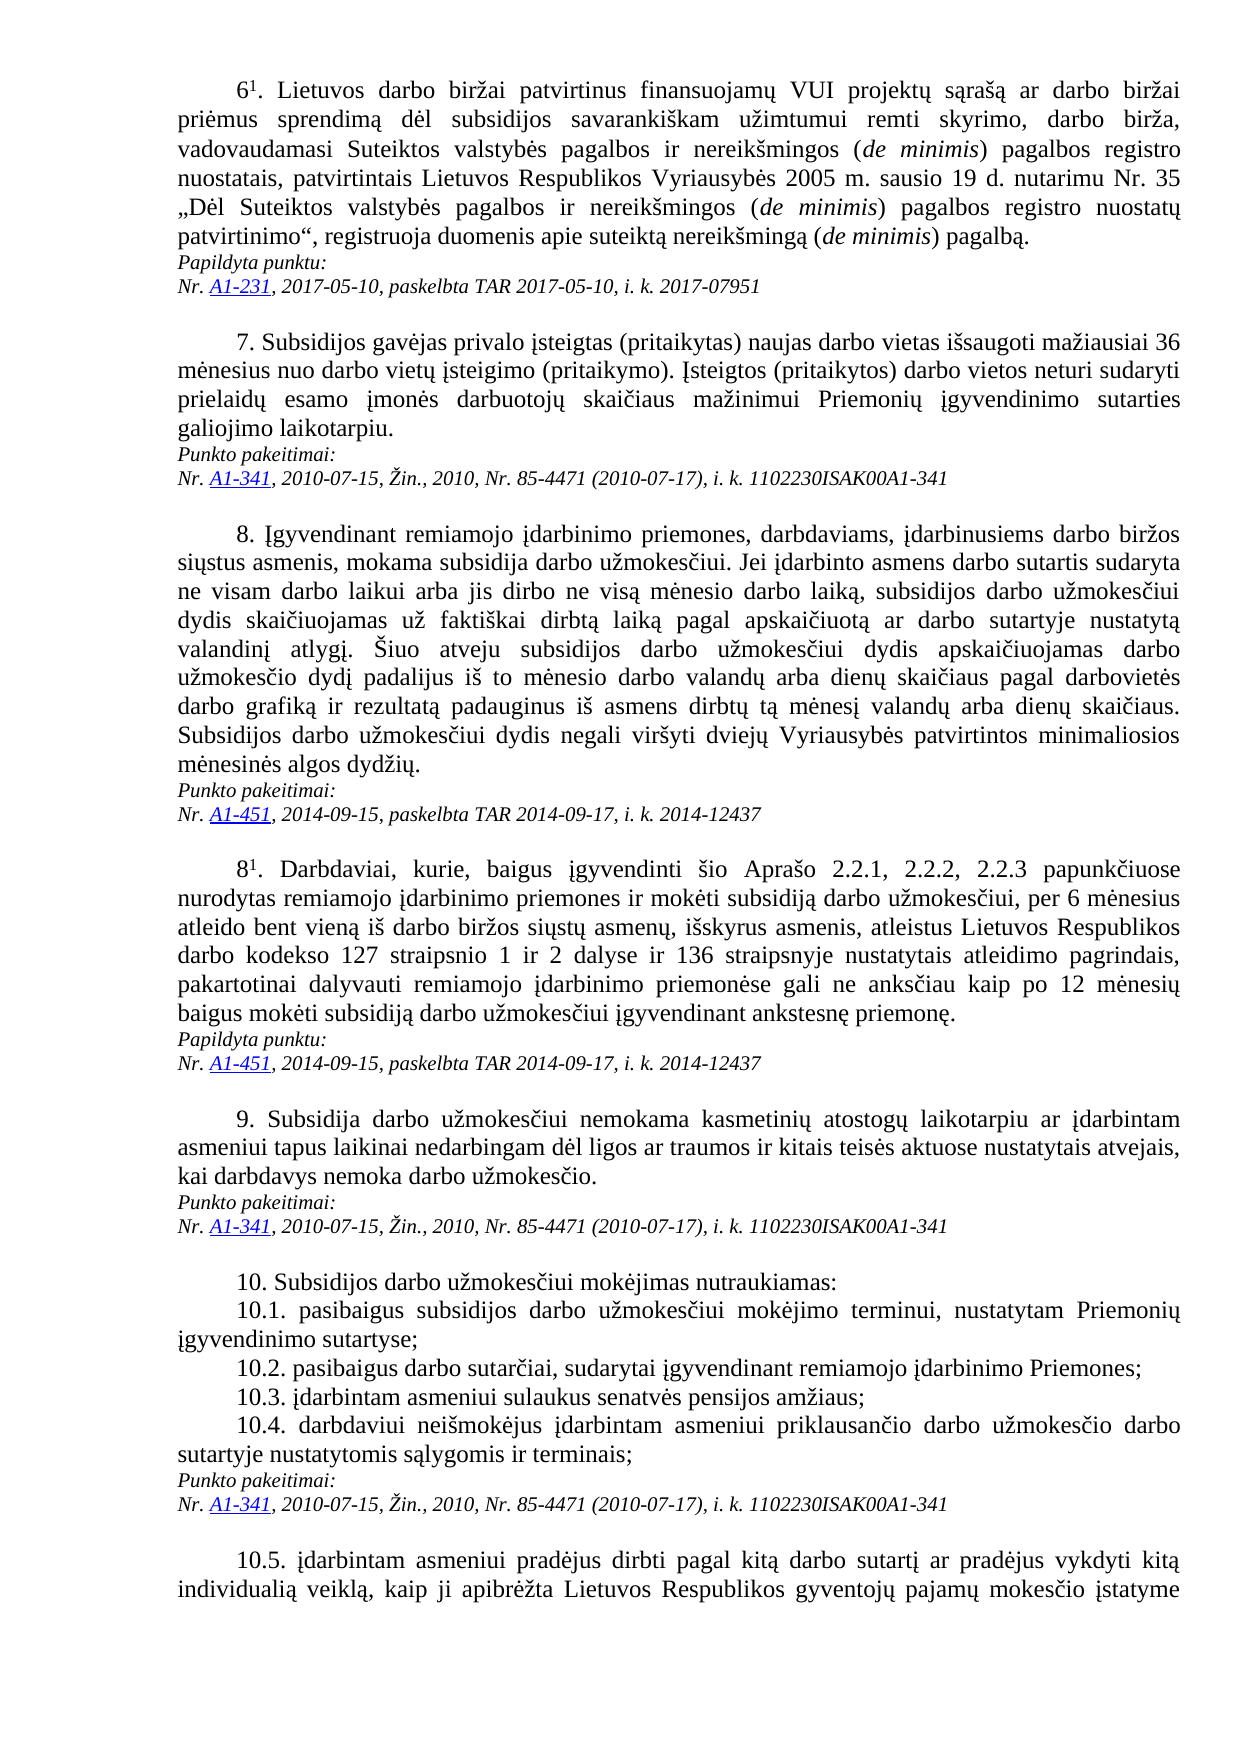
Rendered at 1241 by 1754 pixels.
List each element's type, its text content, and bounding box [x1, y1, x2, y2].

text Papildyta punktu: [177, 1027, 1181, 1051]
text Nr. A1-231, 2017-05-10, paskelbta TAR 2017-05-10, i. k. 2017-07951 [177, 274, 1181, 298]
text Nr. A1-341, 2010-07-15, Žin., 2010, Nr. 85-4471 (2010-07-17), i. k. 1102230ISAK00A1-341 [177, 466, 1181, 490]
text 10.3. įdarbintam asmeniui sulaukus senatvės pensijos amžiaus; [177, 1382, 1181, 1411]
text Nr. A1-341, 2010-07-15, Žin., 2010, Nr. 85-4471 (2010-07-17), i. k. 1102230ISAK00A1-341 [177, 1492, 1181, 1516]
text 10. Subsidijos darbo užmokesčiui mokėjimas nutraukiamas: [177, 1267, 1181, 1296]
text 7. Subsidijos gavėjas privalo įsteigtas (pritaikytas) naujas darbo vietas išsaugoti mažiausiai 36 mėnesius nuo darbo vietų įsteigimo (pritaikymo). Įsteigtos (pritaikytos) darbo vietos neturi sudaryti prielaidų esamo įmonės darbuotojų skaičiaus mažinimui Priemonių įgyvendinimo sutarties galiojimo laikotarpiu. [177, 327, 1181, 442]
text 81. Darbdaviai, kurie, baigus įgyvendinti šio Aprašo 2.2.1, 2.2.2, 2.2.3 papunkčiuose nurodytas remiamojo įdarbinimo priemones ir mokėti subsidiją darbo užmokesčiui, per 6 mėnesius atleido bent vieną iš darbo biržos siųstų asmenų, išskyrus asmenis, atleistus Lietuvos Respublikos darbo kodekso 127 straipsnio 1 ir 2 dalyse ir 136 straipsnyje nustatytais atleidimo pagrindais, pakartotinai dalyvauti remiamojo įdarbinimo priemonėse gali ne anksčiau kaip po 12 mėnesių baigus mokėti subsidiją darbo užmokesčiui įgyvendinant ankstesnę priemonę. [177, 854, 1181, 1027]
text Nr. A1-341, 2010-07-15, Žin., 2010, Nr. 85-4471 (2010-07-17), i. k. 1102230ISAK00A1-341 [177, 1214, 1181, 1238]
text 9. Subsidija darbo užmokesčiui nemokama kasmetinių atostogų laikotarpiu ar įdarbintam asmeniui tapus laikinai nedarbingam dėl ligos ar traumos ir kitais teisės aktuose nustatytais atvejais, kai darbdavys nemoka darbo užmokesčio. [177, 1104, 1181, 1190]
text 61. Lietuvos darbo biržai patvirtinus finansuojamų VUI projektų sąrašą ar darbo biržai priėmus sprendimą dėl subsidijos savarankiškam užimtumui remti skyrimo, darbo birža, vadovaudamasi Suteiktos valstybės pagalbos ir nereikšmingos (de minimis) pagalbos registro nuostatais, patvirtintais Lietuvos Respublikos Vyriausybės 2005 m. sausio 19 d. nutarimu Nr. 35 „Dėl Suteiktos valstybės pagalbos ir nereikšmingos (de minimis) pagalbos registro nuostatų patvirtinimo“, registruoja duomenis apie suteiktą nereikšmingą (de minimis) pagalbą. [177, 75, 1181, 250]
text Nr. A1-451, 2014-09-15, paskelbta TAR 2014-09-17, i. k. 2014-12437 [177, 1051, 1181, 1075]
text Nr. A1-451, 2014-09-15, paskelbta TAR 2014-09-17, i. k. 2014-12437 [177, 802, 1181, 826]
text Papildyta punktu: [177, 250, 1181, 274]
text 8. Įgyvendinant remiamojo įdarbinimo priemones, darbdaviams, įdarbinusiems darbo biržos siųstus asmenis, mokama subsidija darbo užmokesčiui. Jei įdarbinto asmens darbo sutartis sudaryta ne visam darbo laikui arba jis dirbo ne visą mėnesio darbo laiką, subsidijos darbo užmokesčiui dydis skaičiuojamas už faktiškai dirbtą laiką pagal apskaičiuotą ar darbo sutartyje nustatytą valandinį atlygį. Šiuo atveju subsidijos darbo užmokesčiui dydis apskaičiuojamas darbo užmokesčio dydį padalijus iš to mėnesio darbo valandų arba dienų skaičiaus pagal darbovietės darbo grafiką ir rezultatą padauginus iš asmens dirbtų tą mėnesį valandų arba dienų skaičiaus. Subsidijos darbo užmokesčiui dydis negali viršyti dviejų Vyriausybės patvirtintos minimaliosios mėnesinės algos dydžių. [177, 519, 1181, 777]
text 10.5. įdarbintam asmeniui pradėjus dirbti pagal kitą darbo sutartį ar pradėjus vykdyti kitą individualią veiklą, kaip ji apibrėžta Lietuvos Respublikos gyventojų pajamų mokesčio įstatyme [177, 1545, 1181, 1602]
text Punkto pakeitimai: [177, 1190, 1181, 1214]
text 10.4. darbdaviui neišmokėjus įdarbintam asmeniui priklausančio darbo užmokesčio darbo sutartyje nustatytomis sąlygomis ir terminais; [177, 1411, 1181, 1468]
text Punkto pakeitimai: [177, 442, 1181, 466]
text 10.1. pasibaigus subsidijos darbo užmokesčiui mokėjimo terminui, nustatytam Priemonių įgyvendinimo sutartyse; [177, 1296, 1181, 1353]
text Punkto pakeitimai: [177, 1468, 1181, 1492]
text 10.2. pasibaigus darbo sutarčiai, sudarytai įgyvendinant remiamojo įdarbinimo Priemones; [177, 1353, 1181, 1382]
text Punkto pakeitimai: [177, 777, 1181, 802]
